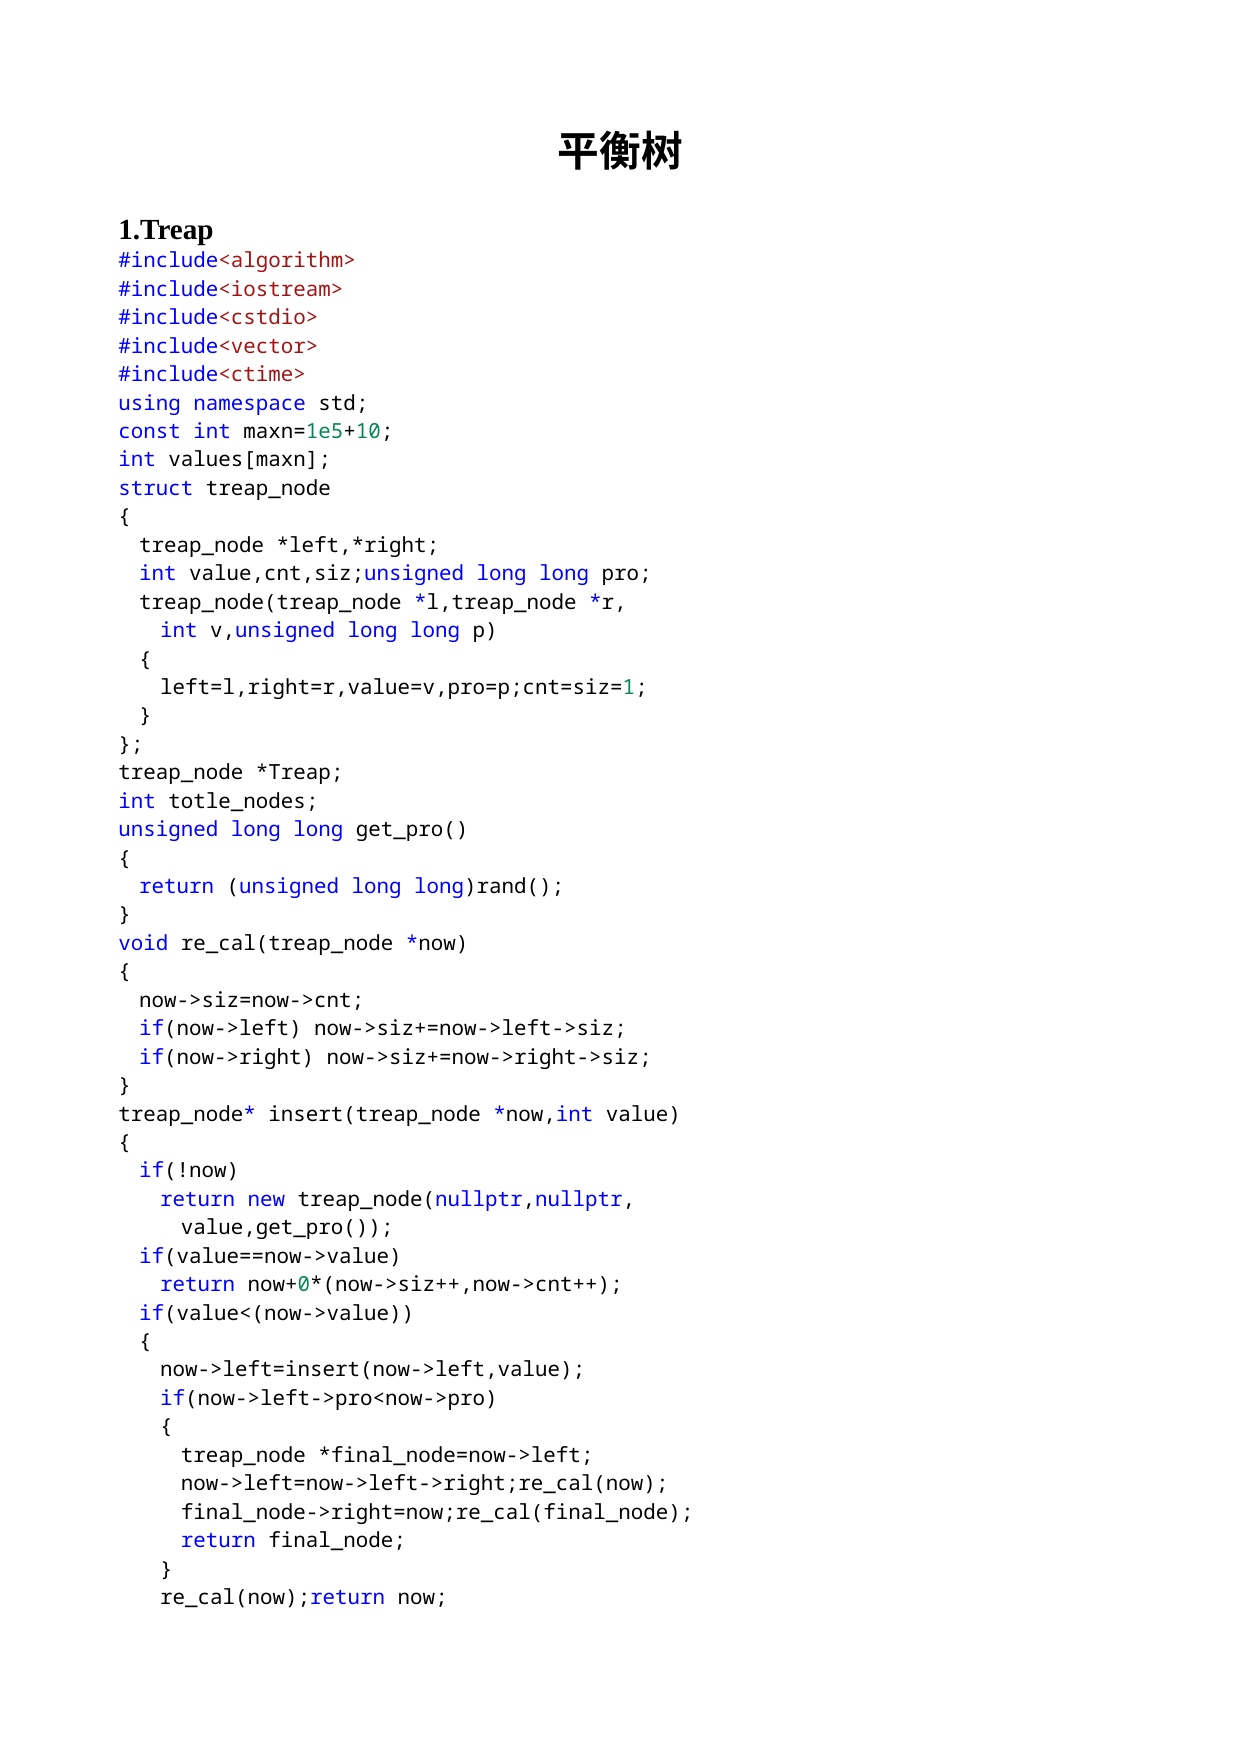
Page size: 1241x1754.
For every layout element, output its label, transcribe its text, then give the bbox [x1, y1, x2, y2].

text left=l,right=r,value=v,pro=p;cnt=siz=1; [118, 672, 1122, 701]
text 平衡树 [118, 118, 1122, 178]
text treap_node *Treap; [118, 757, 1122, 786]
text }; [118, 729, 1122, 757]
text if(now->left) now->siz+=now->left->siz; [118, 1013, 1122, 1042]
text value,get_pro()); [118, 1212, 1122, 1241]
text if(now->left->pro<now->pro) [118, 1383, 1122, 1411]
text return final_node; [118, 1525, 1122, 1554]
text now->siz=now->cnt; [118, 985, 1122, 1013]
text #include<iostream> [118, 274, 1122, 302]
text if(value==now->value) [118, 1241, 1122, 1269]
text treap_node(treap_node *l,treap_node *r, [118, 587, 1122, 615]
text { [118, 501, 1122, 530]
text if(now->right) now->siz+=now->right->siz; [118, 1042, 1122, 1070]
text struct treap_node [118, 473, 1122, 501]
text int value,cnt,siz;unsigned long long pro; [118, 558, 1122, 587]
text int totle_nodes; [118, 786, 1122, 814]
text now->left=insert(now->left,value); [118, 1354, 1122, 1383]
text } [118, 899, 1122, 928]
text now->left=now->left->right;re_cal(now); [118, 1468, 1122, 1497]
text return (unsigned long long)rand(); [118, 871, 1122, 899]
text { [118, 1326, 1122, 1354]
text #include<vector> [118, 331, 1122, 359]
text const int maxn=1e5+10; [118, 416, 1122, 444]
text re_cal(now);return now; [118, 1582, 1122, 1611]
text { [118, 1411, 1122, 1440]
text { [118, 644, 1122, 672]
text } [118, 701, 1122, 729]
text { [118, 843, 1122, 871]
text #include<cstdio> [118, 302, 1122, 331]
text if(!now) [118, 1156, 1122, 1184]
text unsigned long long get_pro() [118, 814, 1122, 843]
text treap_node* insert(treap_node *now,int value) [118, 1099, 1122, 1127]
text treap_node *final_node=now->left; [118, 1440, 1122, 1468]
text } [118, 1070, 1122, 1099]
text return new treap_node(nullptr,nullptr, [118, 1184, 1122, 1212]
text int v,unsigned long long p) [118, 615, 1122, 644]
text final_node->right=now;re_cal(final_node); [118, 1497, 1122, 1525]
text int values[maxn]; [118, 444, 1122, 473]
text treap_node *left,*right; [118, 530, 1122, 558]
text if(value<(now->value)) [118, 1298, 1122, 1326]
text void re_cal(treap_node *now) [118, 928, 1122, 956]
text } [118, 1554, 1122, 1582]
text { [118, 1127, 1122, 1156]
text using namespace std; [118, 388, 1122, 416]
text { [118, 956, 1122, 985]
text #include<algorithm> [118, 246, 1122, 274]
text return now+0*(now->siz++,now->cnt++); [118, 1269, 1122, 1298]
text 1.Treap [118, 212, 1122, 246]
text #include<ctime> [118, 359, 1122, 388]
